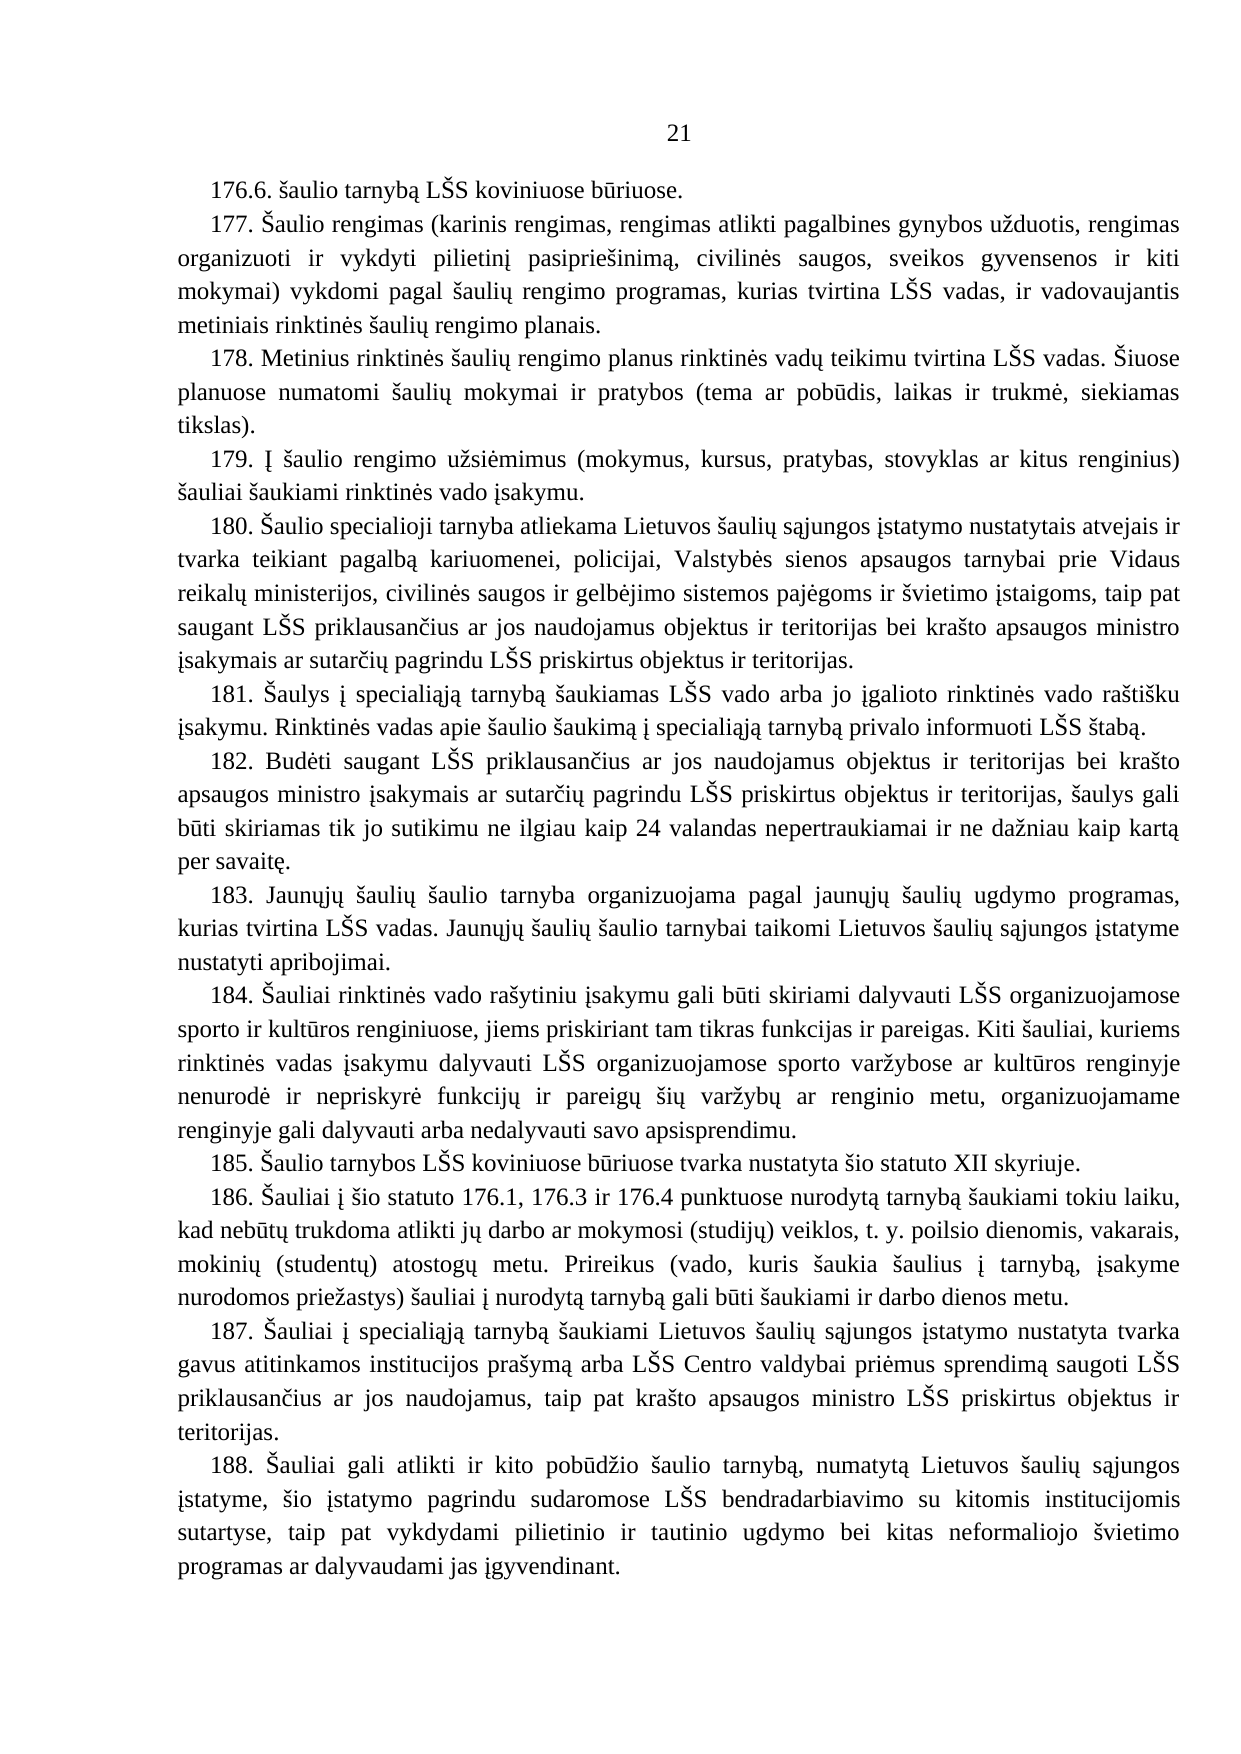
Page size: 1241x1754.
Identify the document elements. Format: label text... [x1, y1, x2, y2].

text 187. Šauliai į specialiąją tarnybą šaukiami Lietuvos šaulių sąjungos įstatymo nustatyta tvarka gavus atitinkamos institucijos prašymą arba LŠS Centro valdybai priėmus sprendimą saugoti LŠS priklausančius ar jos naudojamus, taip pat krašto apsaugos ministro LŠS priskirtus objektus ir teritorijas. [177, 1316, 1181, 1445]
text 183. Jaunųjų šaulių šaulio tarnyba organizuojama pagal jaunųjų šaulių ugdymo programas, kurias tvirtina LŠS vadas. Jaunųjų šaulių šaulio tarnybai taikomi Lietuvos šaulių sąjungos įstatyme nustatyti apribojimai. [177, 880, 1181, 976]
text 176.6. šaulio tarnybą LŠS koviniuose būriuose. [177, 176, 1181, 204]
text 188. Šauliai gali atlikti ir kito pobūdžio šaulio tarnybą, numatytą Lietuvos šaulių sąjungos įstatyme, šio įstatymo pagrindu sudaromose LŠS bendradarbiavimo su kitomis institucijomis sutartyse, taip pat vykdydami pilietinio ir tautinio ugdymo bei kitas neformaliojo švietimo programas ar dalyvaudami jas įgyvendinant. [177, 1450, 1181, 1579]
text 181. Šaulys į specialiąją tarnybą šaukiamas LŠS vado arba jo įgalioto rinktinės vado raštišku įsakymu. Rinktinės vadas apie šaulio šaukimą į specialiąją tarnybą privalo informuoti LŠS štabą. [177, 679, 1181, 741]
text 180. Šaulio specialioji tarnyba atliekama Lietuvos šaulių sąjungos įstatymo nustatytais atvejais ir tvarka teikiant pagalbą kariuomenei, policijai, Valstybės sienos apsaugos tarnybai prie Vidaus reikalų ministerijos, civilinės saugos ir gelbėjimo sistemos pajėgoms ir švietimo įstaigoms, taip pat saugant LŠS priklausančius ar jos naudojamus objektus ir teritorijas bei krašto apsaugos ministro įsakymais ar sutarčių pagrindu LŠS priskirtus objektus ir teritorijas. [177, 511, 1181, 674]
text 186. Šauliai į šio statuto 176.1, 176.3 ir 176.4 punktuose nurodytą tarnybą šaukiami tokiu laiku, kad nebūtų trukdoma atlikti jų darbo ar mokymosi (studijų) veiklos, t. y. poilsio dienomis, vakarais, mokinių (studentų) atostogų metu. Prireikus (vado, kuris šaukia šaulius į tarnybą, įsakyme nurodomos priežastys) šauliai į nurodytą tarnybą gali būti šaukiami ir darbo dienos metu. [177, 1182, 1181, 1311]
text 179. Į šaulio rengimo užsiėmimus (mokymus, kursus, pratybas, stovyklas ar kitus renginius) šauliai šaukiami rinktinės vado įsakymu. [177, 444, 1181, 506]
text 182. Budėti saugant LŠS priklausančius ar jos naudojamus objektus ir teritorijas bei krašto apsaugos ministro įsakymais ar sutarčių pagrindu LŠS priskirtus objektus ir teritorijas, šaulys gali būti skiriamas tik jo sutikimu ne ilgiau kaip 24 valandas nepertraukiamai ir ne dažniau kaip kartą per savaitę. [177, 746, 1181, 875]
text 185. Šaulio tarnybos LŠS koviniuose būriuose tvarka nustatyta šio statuto XII skyriuje. [177, 1148, 1181, 1177]
text 178. Metinius rinktinės šaulių rengimo planus rinktinės vadų teikimu tvirtina LŠS vadas. Šiuose planuose numatomi šaulių mokymai ir pratybos (tema ar pobūdis, laikas ir trukmė, siekiamas tikslas). [177, 343, 1181, 439]
text 184. Šauliai rinktinės vado rašytiniu įsakymu gali būti skiriami dalyvauti LŠS organizuojamose sporto ir kultūros renginiuose, jiems priskiriant tam tikras funkcijas ir pareigas. Kiti šauliai, kuriems rinktinės vadas įsakymu dalyvauti LŠS organizuojamose sporto varžybose ar kultūros renginyje nenurodė ir nepriskyrė funkcijų ir pareigų šių varžybų ar renginio metu, organizuojamame renginyje gali dalyvauti arba nedalyvauti savo apsisprendimu. [177, 981, 1181, 1143]
text 177. Šaulio rengimas (karinis rengimas, rengimas atlikti pagalbines gynybos užduotis, rengimas organizuoti ir vykdyti pilietinį pasipriešinimą, civilinės saugos, sveikos gyvensenos ir kiti mokymai) vykdomi pagal šaulių rengimo programas, kurias tvirtina LŠS vadas, ir vadovaujantis metiniais rinktinės šaulių rengimo planais. [177, 209, 1181, 338]
